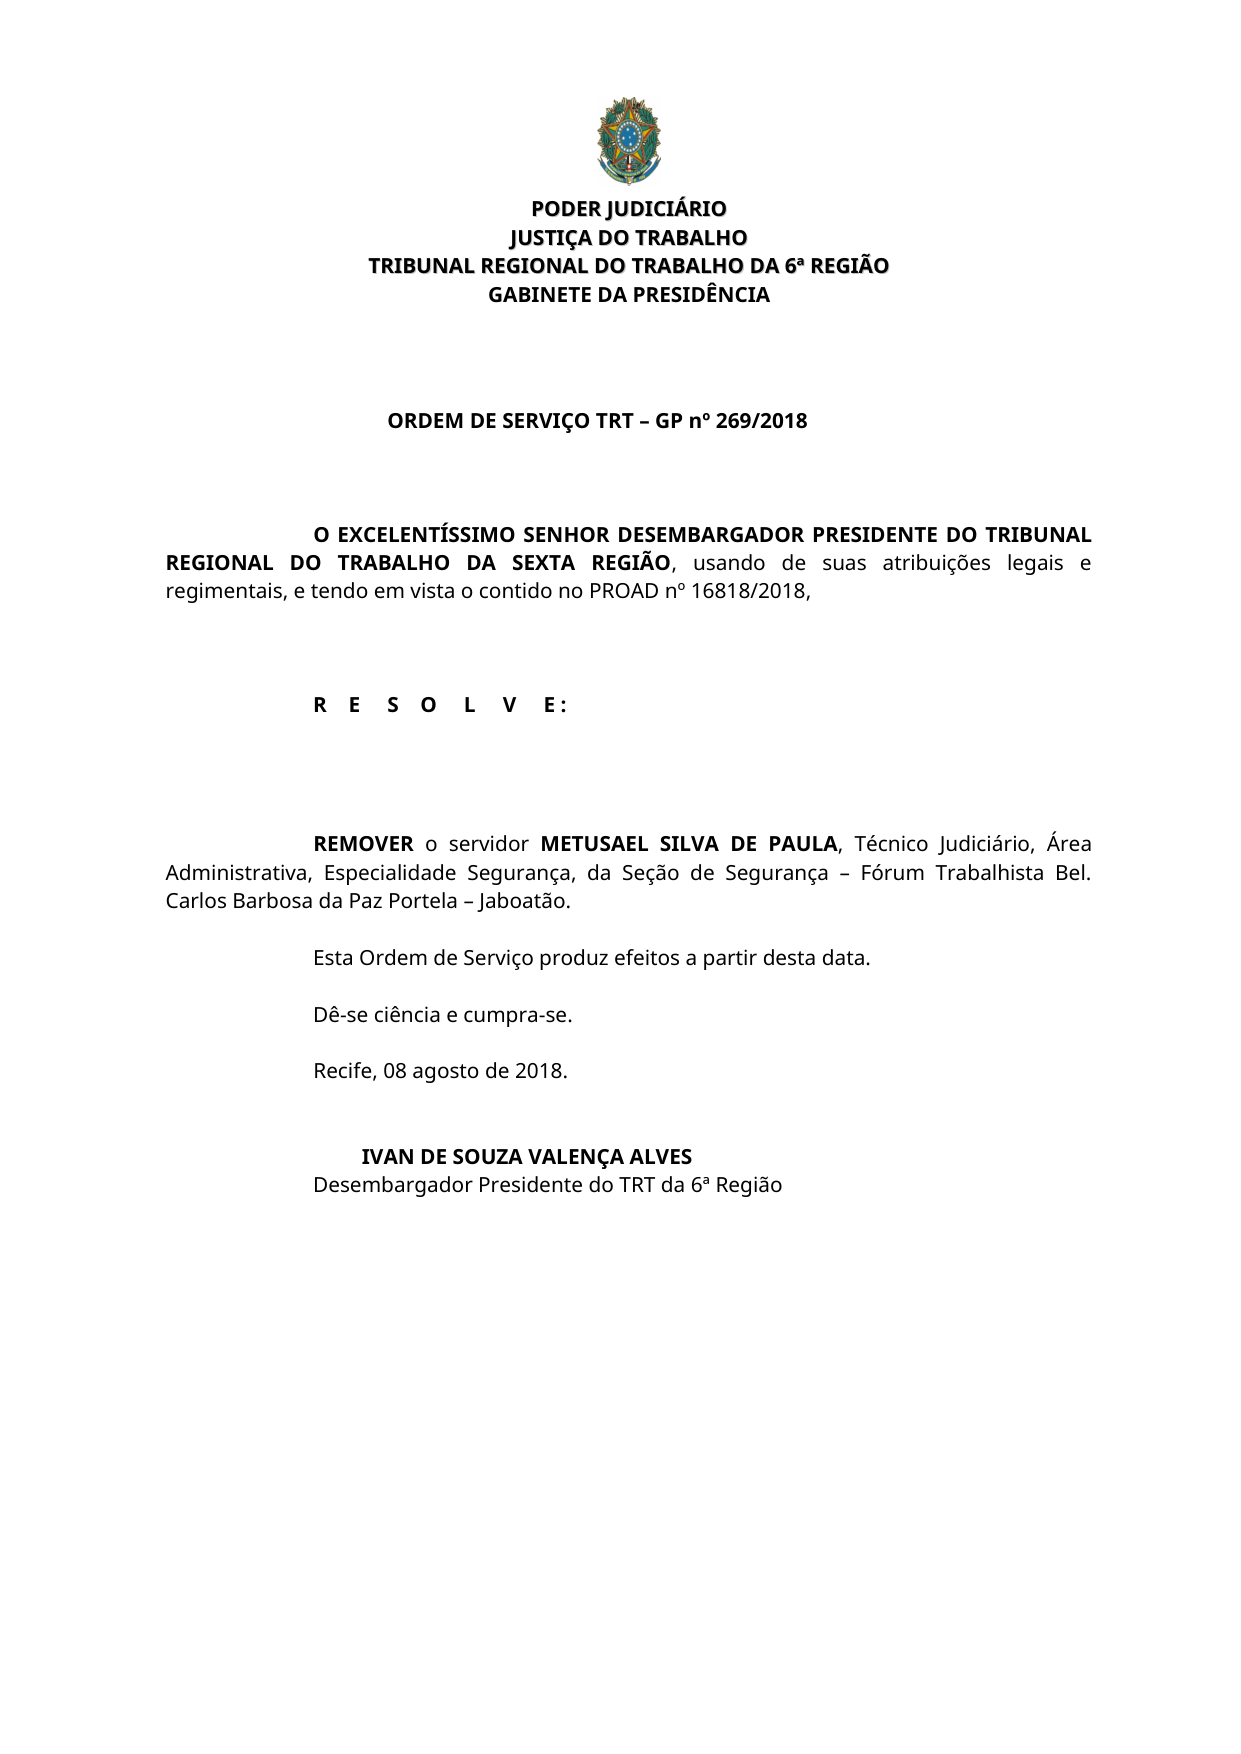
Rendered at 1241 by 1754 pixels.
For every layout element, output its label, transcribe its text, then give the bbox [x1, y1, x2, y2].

text Desembargador Presidente do TRT da 6ª Região [239, 1170, 1093, 1199]
text PODER JUDICIÁRIO [165, 194, 1092, 223]
text R E S O L V E : [165, 690, 1092, 719]
text REMOVER o servidor METUSAEL SILVA DE PAULA, Técnico Judiciário, Área Administrativa, Especialidade Segurança, da Seção de Segurança – Fórum Trabalhista Bel. Carlos Barbosa da Paz Portela – Jaboatão. [165, 829, 1092, 914]
text Esta Ordem de Serviço produz efeitos a partir desta data. [165, 943, 1090, 971]
subtitle ORDEM DE SERVIÇO TRT – GP nº 269/2018 [165, 406, 1092, 434]
text JUSTIÇA DO TRABALHO [165, 223, 1092, 251]
text TRIBUNAL REGIONAL DO TRABALHO DA 6ª REGIÃO [165, 251, 1092, 280]
text Dê-se ciência e cumpra-se. [239, 1000, 1090, 1028]
text IVAN DE SOUZA VALENÇA ALVES [165, 1142, 1093, 1170]
text GABINETE DA PRESIDÊNCIA [165, 280, 1092, 308]
text Recife, 08 agosto de 2018. [165, 1057, 1090, 1085]
picture [597, 97, 661, 186]
text O EXCELENTÍSSIMO SENHOR DESEMBARGADOR PRESIDENTE DO TRIBUNAL REGIONAL DO TRABALHO DA SEXTA REGIÃO, usando de suas atribuições legais e regimentais, e tendo em vista o contido no PROAD nº 16818/2018, [165, 520, 1092, 605]
